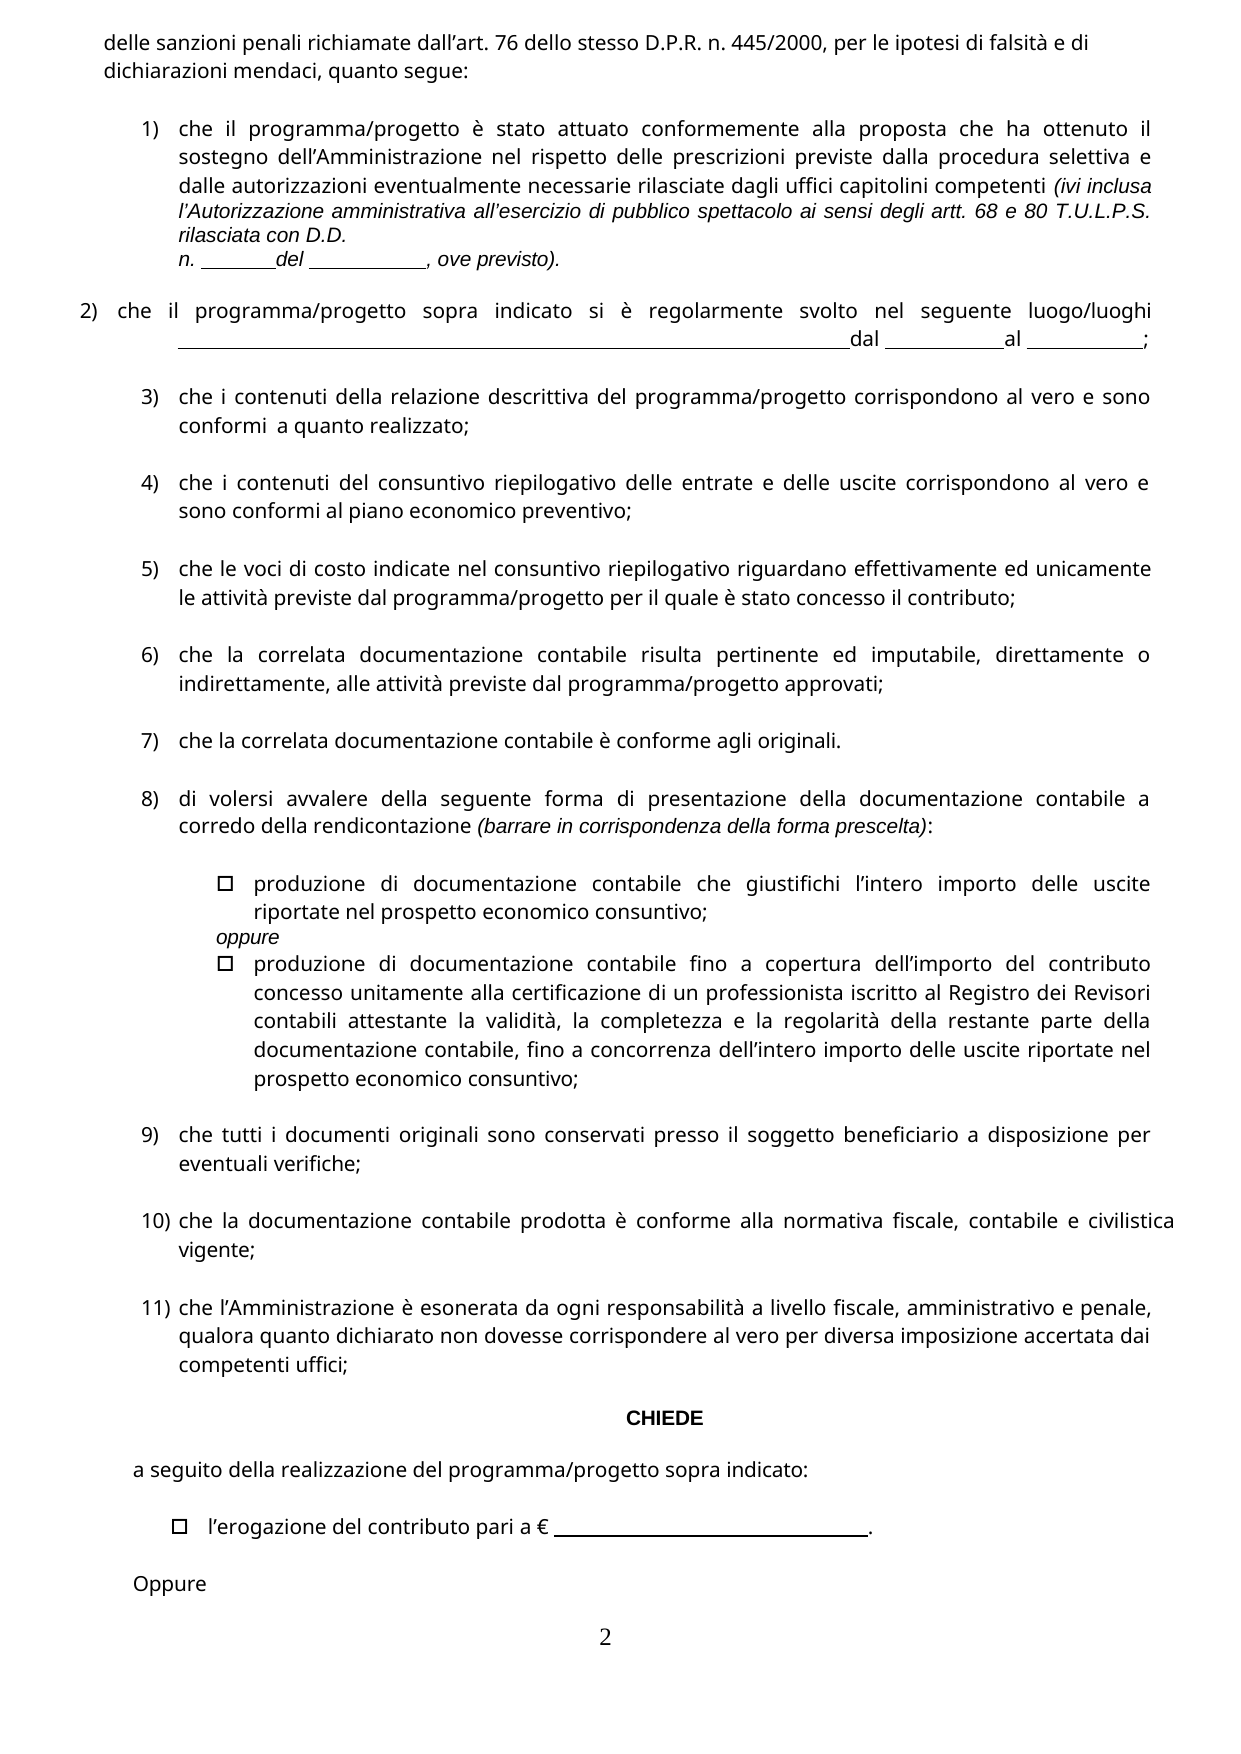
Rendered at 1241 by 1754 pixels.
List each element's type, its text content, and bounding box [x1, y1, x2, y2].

list che le voci di costo indicate nel consuntivo riepilogativo riguardano effettivamente ed unicamente le attività previste dal programma/progetto per il quale è stato concesso il contributo; [141, 554, 1152, 612]
subtitle CHIEDE [297, 1406, 1033, 1430]
list che l’Amministrazione è esonerata da ogni responsabilità a livello fiscale, amministrativo e penale, qualora quanto dichiarato non dovesse corrispondere al vero per diversa imposizione accertata dai competenti uffici; [141, 1293, 1152, 1378]
text Oppure [133, 1569, 1176, 1598]
list di volersi avvalere della seguente forma di presentazione della documentazione contabile a corredo della rendicontazione (barrare in corrispondenza della forma prescelta): [141, 784, 1151, 840]
text oppure [216, 926, 1176, 949]
list che il programma/progetto sopra indicato si è regolarmente svolto nel seguente luogo/luoghi [79, 296, 1152, 324]
list che il programma/progetto è stato attuato conformemente alla proposta che ha ottenuto il sostegno dell’Amministrazione nel rispetto delle prescrizioni previste dalla procedura selettiva e dalle autorizzazioni eventualmente necessarie rilasciate dagli uffici capitolini competenti (ivi inclusa l’Autorizzazione amministrativa all’esercizio di pubblico spettacolo ai sensi degli artt. 68 e 80 T.U.L.P.S. rilasciata con D.D. [141, 114, 1152, 247]
list che tutti i documenti originali sono conservati presso il soggetto beneficiario a disposizione per eventuali verifiche; [141, 1121, 1152, 1178]
list che i contenuti della relazione descrittiva del programma/progetto corrispondono al vero e sono conformi a quanto realizzato; [141, 382, 1152, 439]
list che la correlata documentazione contabile è conforme agli originali. [141, 726, 1176, 755]
list che i contenuti del consuntivo riepilogativo delle entrate e delle uscite corrispondono al vero e sono conformi al piano economico preventivo; [141, 468, 1152, 525]
text delle sanzioni penali richiamate dall’art. 76 dello stesso D.P.R. n. 445/2000, per le ipotesi di falsità e di dichiarazioni mendaci, quanto segue: [103, 28, 1176, 85]
text n. del , ove previsto). [178, 247, 1176, 271]
list l’erogazione del contributo pari a € . [170, 1512, 1176, 1540]
list produzione di documentazione contabile fino a copertura dell’importo del contributo concesso unitamente alla certificazione di un professionista iscritto al Registro dei Revisori contabili attestante la validità, la completezza e la regolarità della restante parte della documentazione contabile, fino a concorrenza dell’intero importo delle uscite riportate nel prospetto economico consuntivo; [216, 949, 1152, 1092]
list che la documentazione contabile prodotta è conforme alla normativa fiscale, contabile e civilistica vigente; [141, 1206, 1176, 1263]
text dal al ; [79, 324, 1149, 353]
text a seguito della realizzazione del programma/progetto sopra indicato: [133, 1455, 1176, 1483]
list che la correlata documentazione contabile risulta pertinente ed imputabile, direttamente o indirettamente, alle attività previste dal programma/progetto approvati; [141, 640, 1151, 697]
list produzione di documentazione contabile che giustifichi l’intero importo delle uscite riportate nel prospetto economico consuntivo; [216, 869, 1152, 926]
